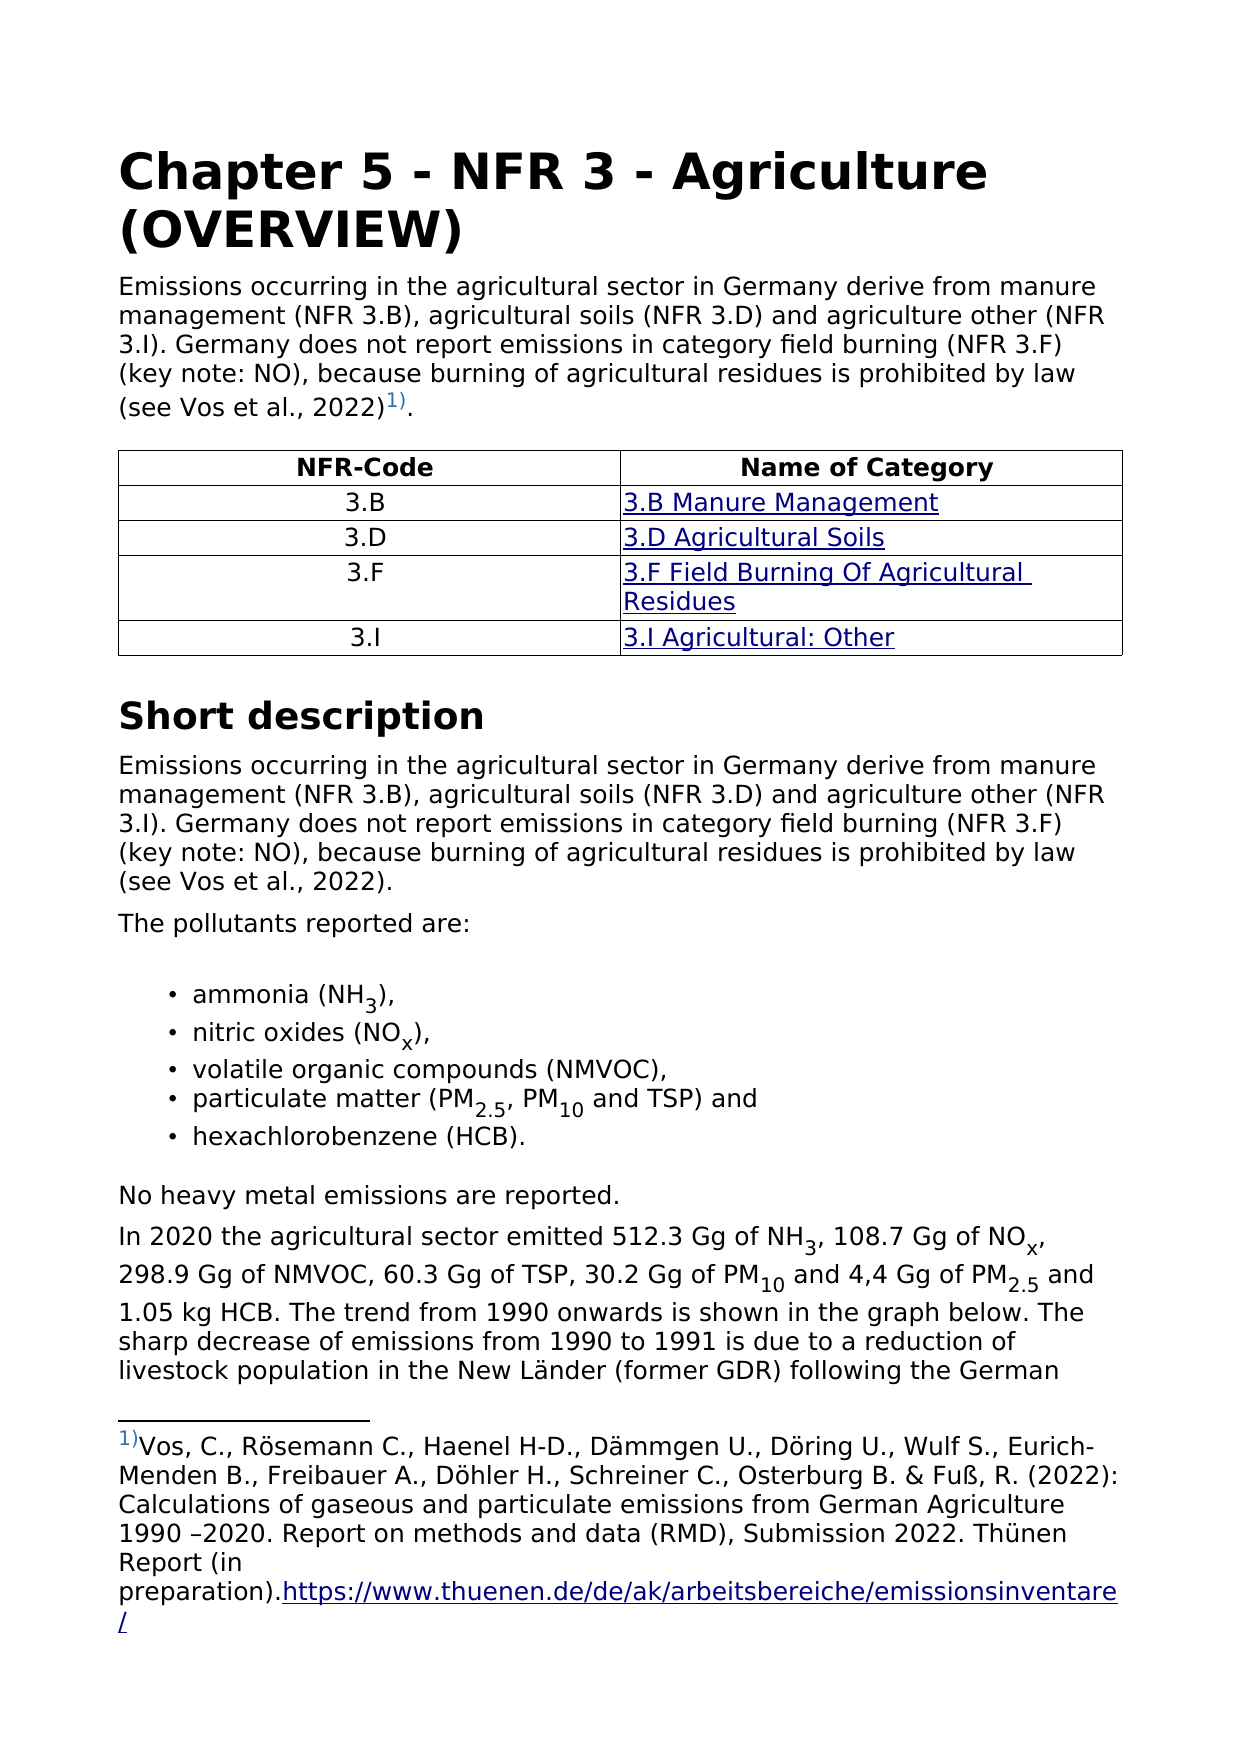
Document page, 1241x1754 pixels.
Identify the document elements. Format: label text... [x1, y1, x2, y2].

table_header NFR-Code [119, 451, 620, 485]
list ammonia (NH3), [177, 980, 1122, 1018]
table_cell 3.I [119, 621, 620, 655]
text Emissions occurring in the agricultural sector in Germany derive from manure management (NFR 3.B), agricultural soils (NFR 3.D) and agriculture other (NFR 3.I). Germany does not report emissions in category field burning (NFR 3.F) (key note: NO), because burning of agricultural residues is prohibited by law (see Vos et al., 2022). [118, 272, 1122, 423]
list volatile organic compounds (NMVOC), [177, 1056, 1122, 1085]
table_cell 3.F [119, 556, 620, 620]
subtitle Short description [118, 695, 1122, 738]
text Vos, C., Rösemann C., Haenel H-D., Dämmgen U., Döring U., Wulf S., Eurich-Menden B., Freibauer A., Döhler H., Schreiner C., Osterburg B. & Fuß, R. (2022): Calculations of gaseous and particulate emissions from German Agriculture 1990 –2020. Report on methods and data (RMD), Submission 2022. Thünen Report (in preparation).https://www.thuenen.de/de/ak/arbeitsbereiche/emissionsinventare/ [118, 1427, 1122, 1636]
table_cell 3.B Manure Management [621, 486, 1122, 520]
table_cell 3.F Field Burning Of Agricultural Residues [621, 556, 1122, 620]
text In 2020 the agricultural sector emitted 512.3 Gg of NH3, 108.7 Gg of NOx, 298.9 Gg of NMVOC, 60.3 Gg of TSP, 30.2 Gg of PM10 and 4,4 Gg of PM2.5 and 1.05 kg HCB. The trend from 1990 onwards is shown in the graph below. The sharp decrease of emissions from 1990 to 1991 is due to a reduction of livestock population in the New Länder (former GDR) following the German [118, 1223, 1122, 1385]
text The pollutants reported are: [118, 909, 1122, 938]
table_cell 3.I Agricultural: Other [621, 621, 1122, 655]
text Emissions occurring in the agricultural sector in Germany derive from manure management (NFR 3.B), agricultural soils (NFR 3.D) and agriculture other (NFR 3.I). Germany does not report emissions in category field burning (NFR 3.F) (key note: NO), because burning of agricultural residues is prohibited by law (see Vos et al., 2022). [118, 751, 1122, 897]
subtitle Chapter 5 - NFR 3 - Agriculture (OVERVIEW) [118, 143, 1122, 259]
table_cell 3.D [119, 521, 620, 555]
table_cell 3.D Agricultural Soils [621, 521, 1122, 555]
text No heavy metal emissions are reported. [118, 1181, 1122, 1210]
table_header Name of Category [621, 451, 1122, 485]
list nitric oxides (NOx), [177, 1018, 1122, 1056]
list hexachlorobenzene (HCB). [177, 1122, 1122, 1151]
table_cell 3.B [119, 486, 620, 520]
list particulate matter (PM2.5, PM10 and TSP) and [177, 1085, 1122, 1122]
